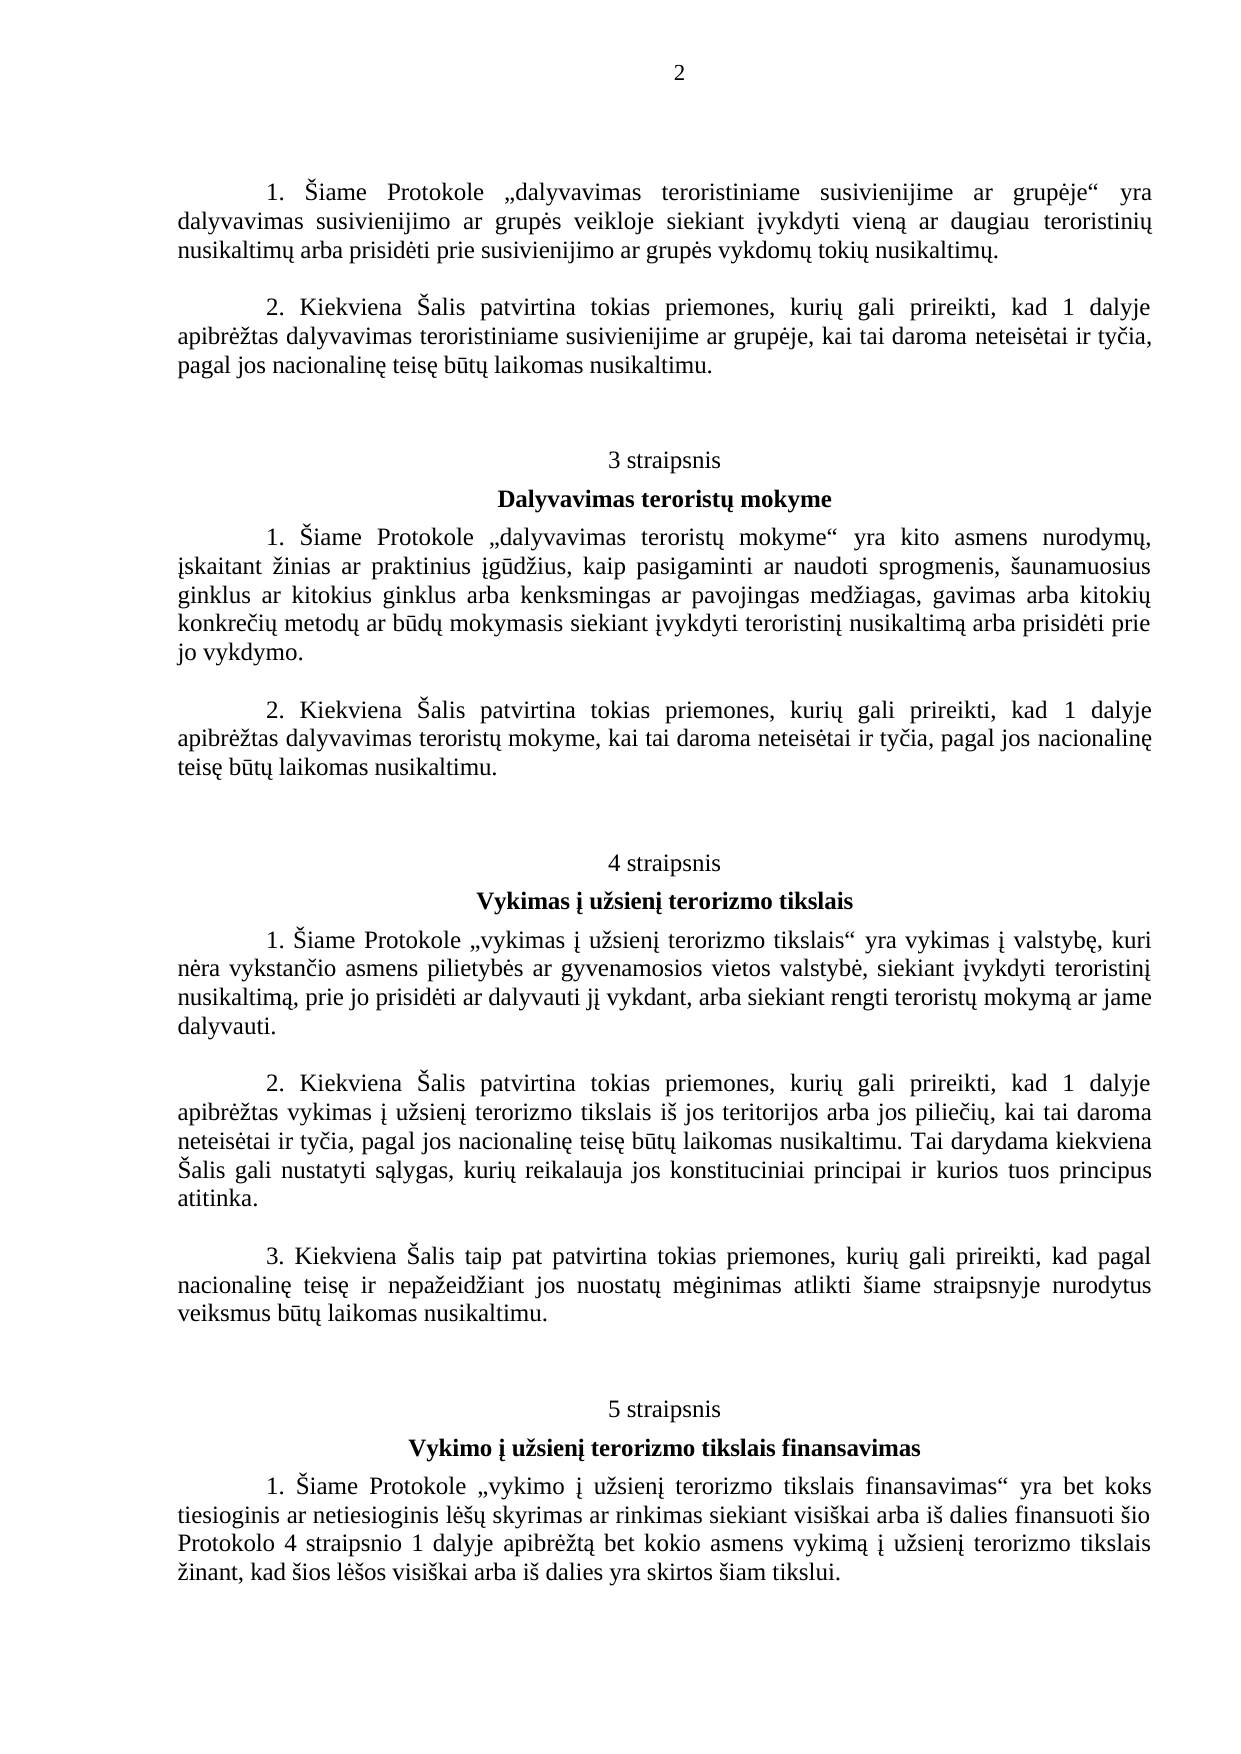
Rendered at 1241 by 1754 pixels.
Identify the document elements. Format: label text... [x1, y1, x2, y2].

text 5 straipsnis [177, 1394, 1152, 1423]
text 2. Kiekviena Šalis patvirtina tokias priemones, kurių gali prireikti, kad 1 dalyje apibrėžtas vykimas į užsienį terorizmo tikslais iš jos teritorijos arba jos piliečių, kai tai daroma neteisėtai ir tyčia, pagal jos nacionalinę teisę būtų laikomas nusikaltimu. Tai darydama kiekviena Šalis gali nustatyti sąlygas, kurių reikalauja jos konstituciniai principai ir kurios tuos principus atitinka. [177, 1068, 1152, 1212]
text Dalyvavimas teroristų mokyme [177, 484, 1152, 513]
text 2. Kiekviena Šalis patvirtina tokias priemones, kurių gali prireikti, kad 1 dalyje apibrėžtas dalyvavimas teroristų mokyme, kai tai daroma neteisėtai ir tyčia, pagal jos nacionalinę teisę būtų laikomas nusikaltimu. [177, 695, 1152, 781]
text 1. Šiame Protokole „vykimo į užsienį terorizmo tikslais finansavimas“ yra bet koks tiesioginis ar netiesioginis lėšų skyrimas ar rinkimas siekiant visiškai arba iš dalies finansuoti šio Protokolo 4 straipsnio 1 dalyje apibrėžtą bet kokio asmens vykimą į užsienį terorizmo tikslais žinant, kad šios lėšos visiškai arba iš dalies yra skirtos šiam tikslui. [177, 1471, 1152, 1586]
text 3. Kiekviena Šalis taip pat patvirtina tokias priemones, kurių gali prireikti, kad pagal nacionalinę teisę ir nepažeidžiant jos nuostatų mėginimas atlikti šiame straipsnyje nurodytus veiksmus būtų laikomas nusikaltimu. [177, 1241, 1152, 1327]
text 1. Šiame Protokole „dalyvavimas teroristų mokyme“ yra kito asmens nurodymų, įskaitant žinias ar praktinius įgūdžius, kaip pasigaminti ar naudoti sprogmenis, šaunamuosius ginklus ar kitokius ginklus arba kenksmingas ar pavojingas medžiagas, gavimas arba kitokių konkrečių metodų ar būdų mokymasis siekiant įvykdyti teroristinį nusikaltimą arba prisidėti prie jo vykdymo. [177, 522, 1152, 666]
text 3 straipsnis [177, 446, 1152, 474]
text Vykimo į užsienį terorizmo tikslais finansavimas [177, 1433, 1152, 1461]
text 1. Šiame Protokole „vykimas į užsienį terorizmo tikslais“ yra vykimas į valstybę, kuri nėra vykstančio asmens pilietybės ar gyvenamosios vietos valstybė, siekiant įvykdyti teroristinį nusikaltimą, prie jo prisidėti ar dalyvauti jį vykdant, arba siekiant rengti teroristų mokymą ar jame dalyvauti. [177, 925, 1152, 1040]
text 4 straipsnis [177, 848, 1152, 877]
text Vykimas į užsienį terorizmo tikslais [177, 886, 1152, 915]
text 1. Šiame Protokole „dalyvavimas teroristiniame susivienijime ar grupėje“ yra dalyvavimas susivienijimo ar grupės veikloje siekiant įvykdyti vieną ar daugiau teroristinių nusikaltimų arba prisidėti prie susivienijimo ar grupės vykdomų tokių nusikaltimų. [177, 177, 1152, 263]
text 2. Kiekviena Šalis patvirtina tokias priemones, kurių gali prireikti, kad 1 dalyje apibrėžtas dalyvavimas teroristiniame susivienijime ar grupėje, kai tai daroma neteisėtai ir tyčia, pagal jos nacionalinę teisę būtų laikomas nusikaltimu. [177, 292, 1152, 378]
